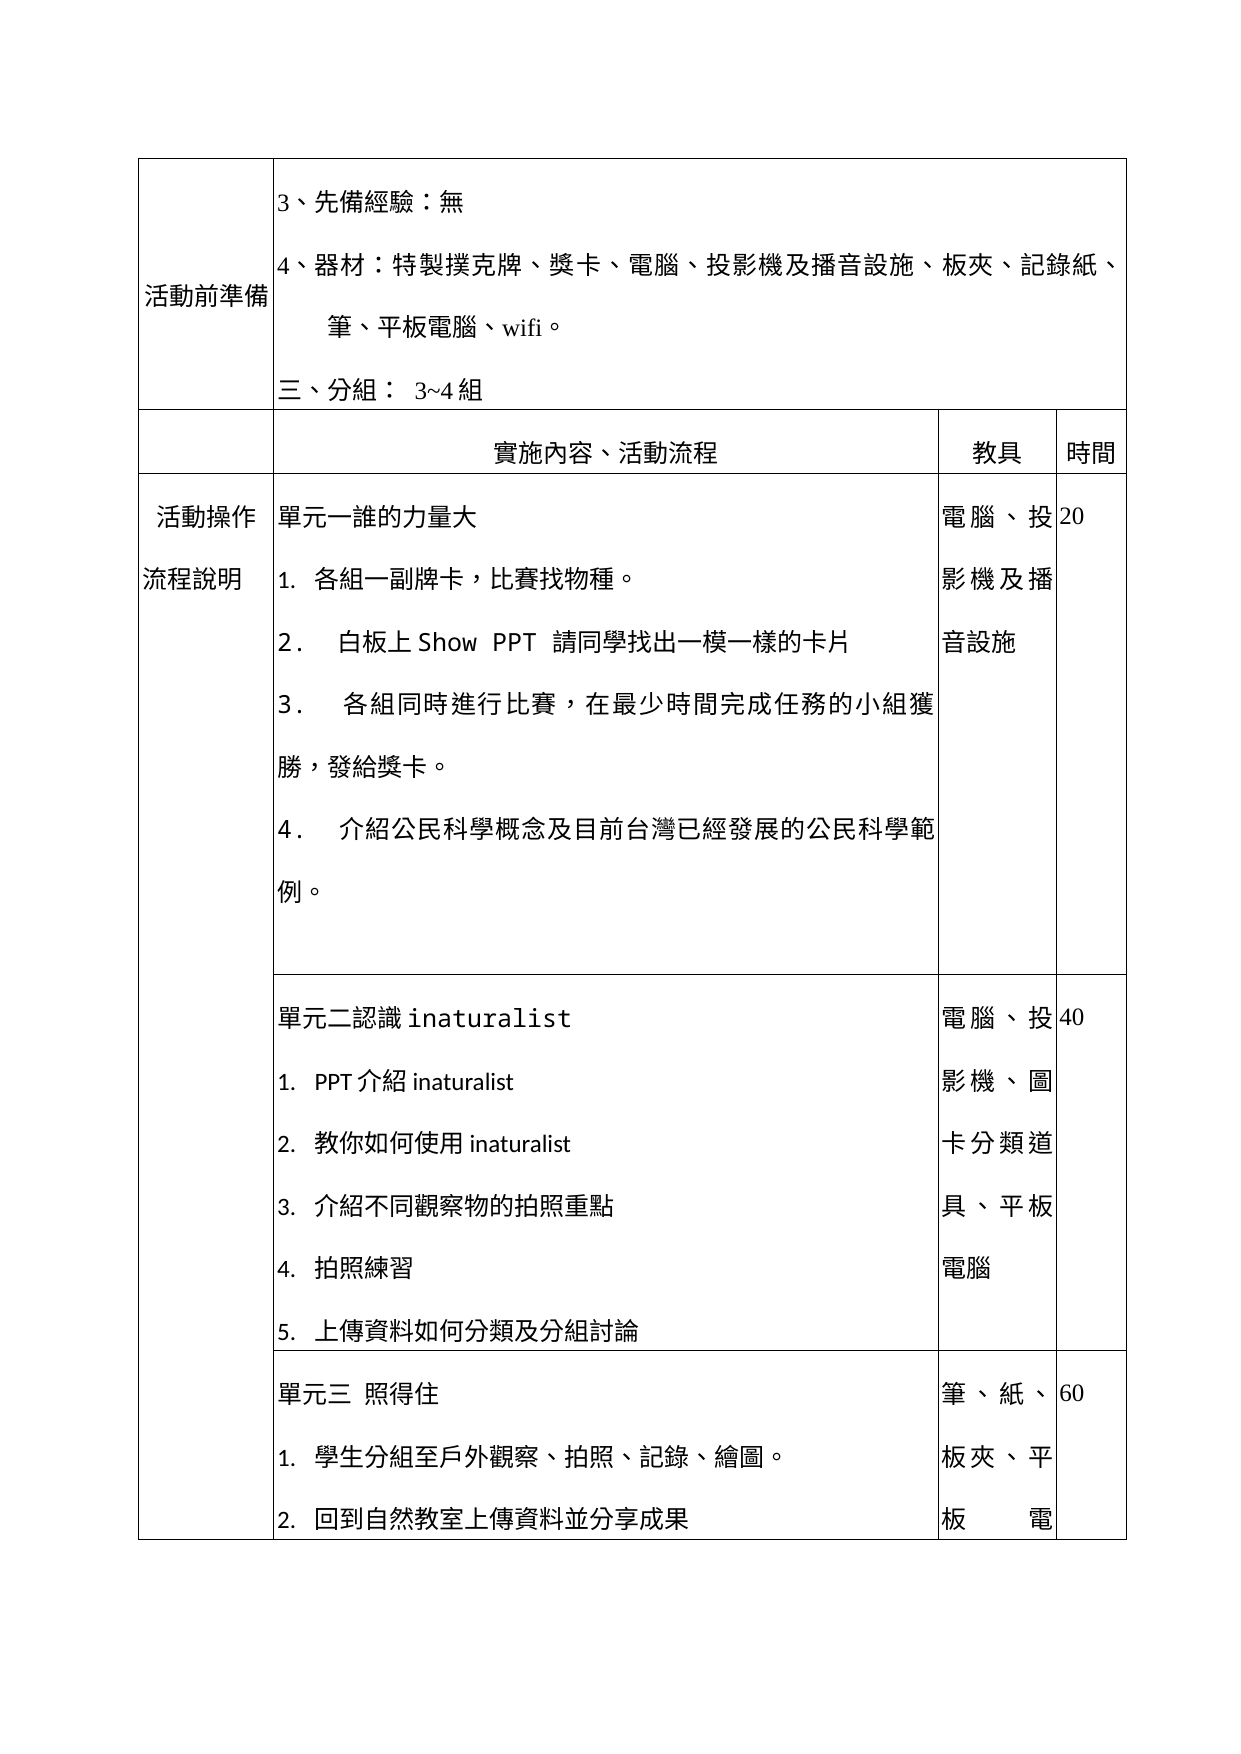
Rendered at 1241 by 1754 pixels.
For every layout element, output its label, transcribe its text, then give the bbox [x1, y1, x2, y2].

table_cell 60 [1057, 1351, 1126, 1538]
table_cell 活動前準備 [139, 159, 273, 409]
table_cell 活動操作 流程說明 [139, 474, 273, 1538]
table_cell 單元一誰的力量大 各組一副牌卡，比賽找物種。 2. 白板上Show PPT 請同學找出一模一樣的卡片 3. 各組同時進行比賽，在最少時間完成任務的小組獲勝，發給獎卡。 4. 介紹公民科學概念及目前台灣已經發展的公民科學範例。 [274, 474, 938, 974]
table_cell 單元二認識inaturalist PPT介紹inaturalist 教你如何使用inaturalist 介紹不同觀察物的拍照重點 拍照練習 上傳資料如何分類及分組討論 [274, 975, 938, 1350]
table_cell 實施內容、活動流程 [274, 410, 938, 473]
table_cell 時間 [1057, 410, 1126, 473]
table_cell 40 [1057, 975, 1126, 1350]
table_cell 教具 [939, 410, 1056, 473]
table_cell 單元三 照得住 學生分組至戶外觀察、拍照、記錄、繪圖。 回到自然教室上傳資料並分享成果 [274, 1351, 938, 1538]
table_cell 電腦、投影機、圖卡分類道具、平板電腦 [939, 975, 1056, 1350]
table_cell [139, 410, 273, 473]
table_cell 筆、紙、板夾、平板電 [939, 1351, 1056, 1538]
table_cell 20 [1057, 474, 1126, 974]
table_cell 先備經驗：無 器材：特製撲克牌、獎卡、電腦、投影機及播音設施、板夾、記錄紙、筆、平板電腦、wifi。 三、分組： 3~4組 [274, 159, 1126, 409]
table_cell 電腦、投影機及播音設施 [939, 474, 1056, 974]
